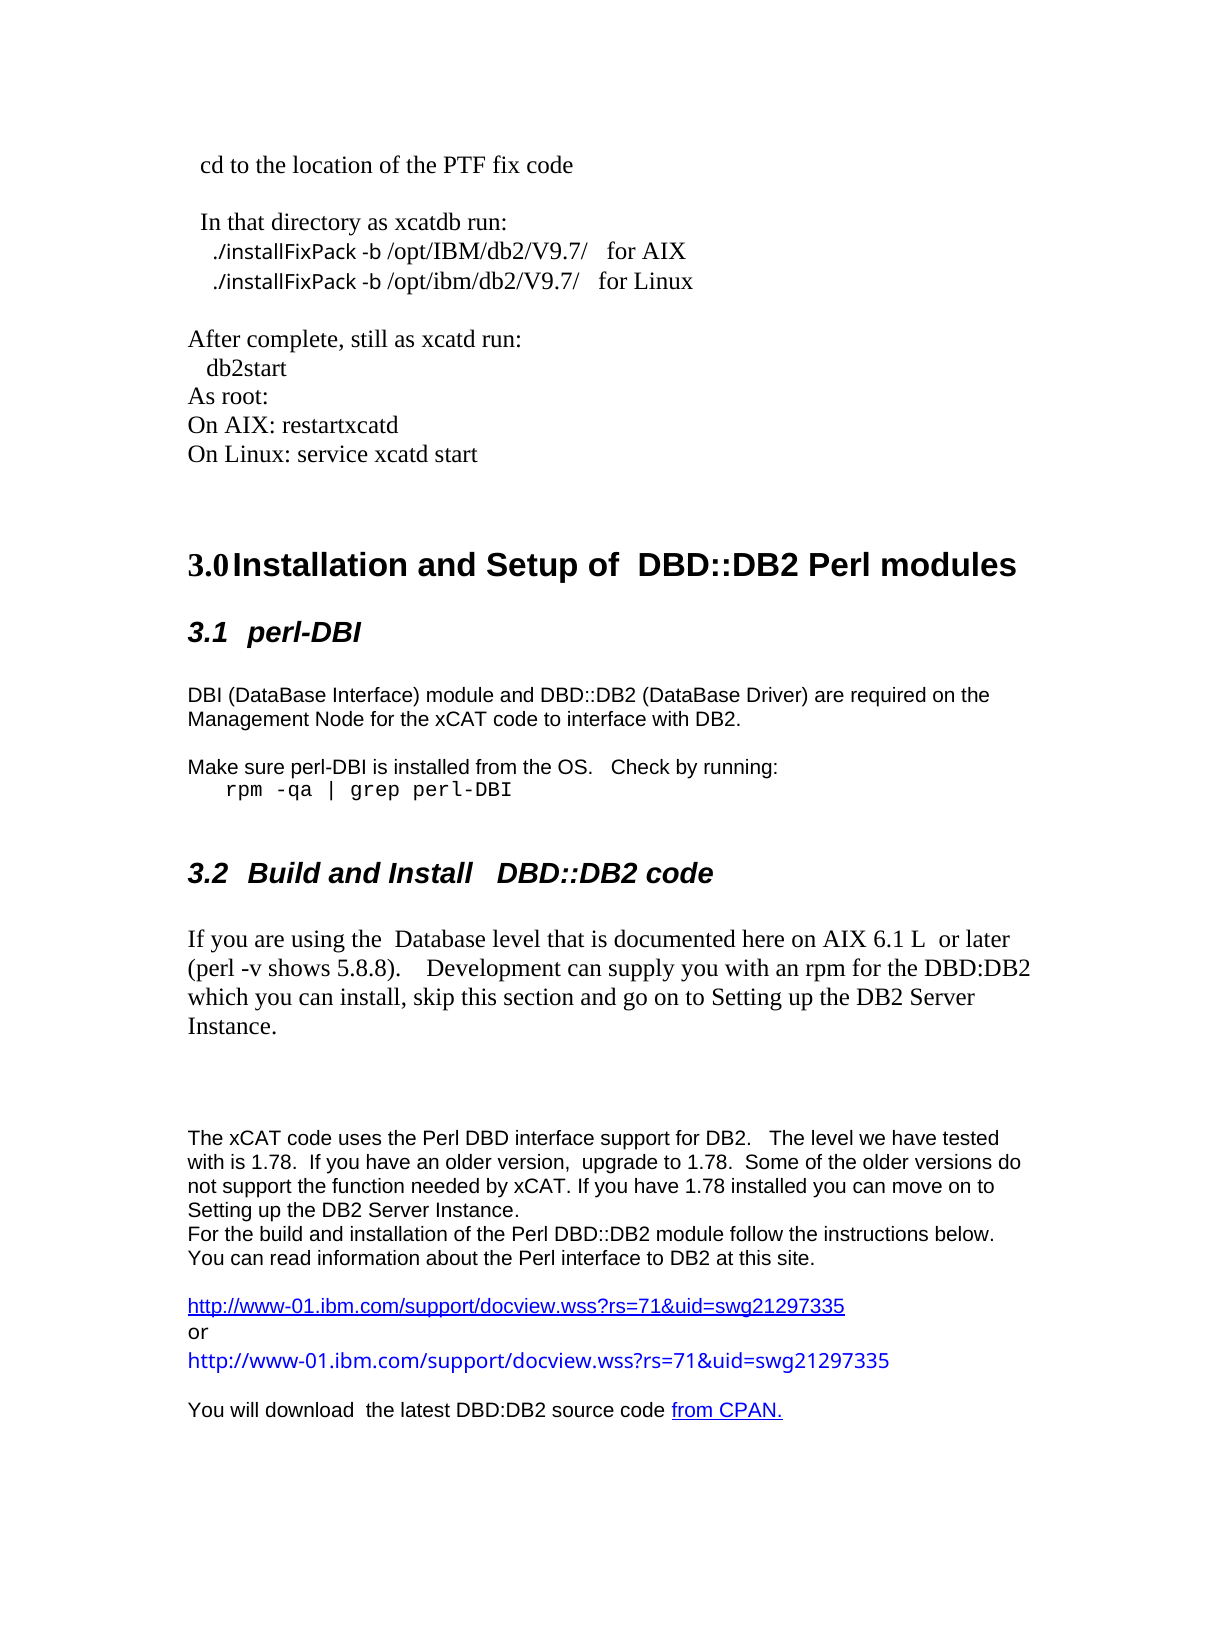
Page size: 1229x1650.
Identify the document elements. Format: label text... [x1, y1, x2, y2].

text On AIX: restartxcatd [187, 410, 1041, 439]
text Make sure perl-DBI is installed from the OS. Check by running: [187, 755, 1041, 779]
text or [187, 1317, 1041, 1346]
text http://www-01.ibm.com/support/docview.wss?rs=71&uid=swg21297335 [187, 1293, 1041, 1317]
text After complete, still as xcatd run: [187, 324, 1041, 353]
text On Linux: service xcatd start [187, 439, 1041, 468]
text db2start [187, 353, 1041, 381]
text DBI (DataBase Interface) module and DBD::DB2 (DataBase Driver) are required on the Management Node for the xCAT code to interface with DB2. [187, 683, 1041, 731]
text rpm -qa | grep perl-DBI [225, 779, 1041, 803]
subtitle perl-DBI [187, 614, 1041, 648]
text As root: [187, 381, 1041, 410]
text You will download the latest DBD:DB2 source code from CPAN. [187, 1398, 1041, 1422]
text ./installFixPack -b /opt/IBM/db2/V9.7/ for AIX [187, 236, 1041, 266]
text If you are using the Database level that is documented here on AIX 6.1 L or later (perl -v shows 5.8.8). Development can supply you with an rpm for the DBD:DB2 which you can install, skip this section and go on to Setting up the DB2 Server Instance. [187, 924, 1041, 1039]
text The xCAT code uses the Perl DBD interface support for DB2. The level we have tested with is 1.78. If you have an older version, upgrade to 1.78. Some of the older versions do not support the function needed by xCAT. If you have 1.78 installed you can move on to Setting up the DB2 Server Instance. [187, 1126, 1041, 1222]
subtitle Build and Install DBD::DB2 code [187, 856, 1041, 889]
text For the build and installation of the Perl DBD::DB2 module follow the instructions below. You can read information about the Perl interface to DB2 at this site. [187, 1222, 1041, 1269]
text ./installFixPack -b /opt/ibm/db2/V9.7/ for Linux [187, 266, 1041, 295]
subtitle Installation and Setup of DBD::DB2 Perl modules [187, 545, 1041, 583]
text http://www-01.ibm.com/support/docview.wss?rs=71&uid=swg21297335 [187, 1346, 1041, 1374]
text cd to the location of the PTF fix code [187, 150, 1041, 179]
text In that directory as xcatdb run: [187, 207, 1041, 236]
